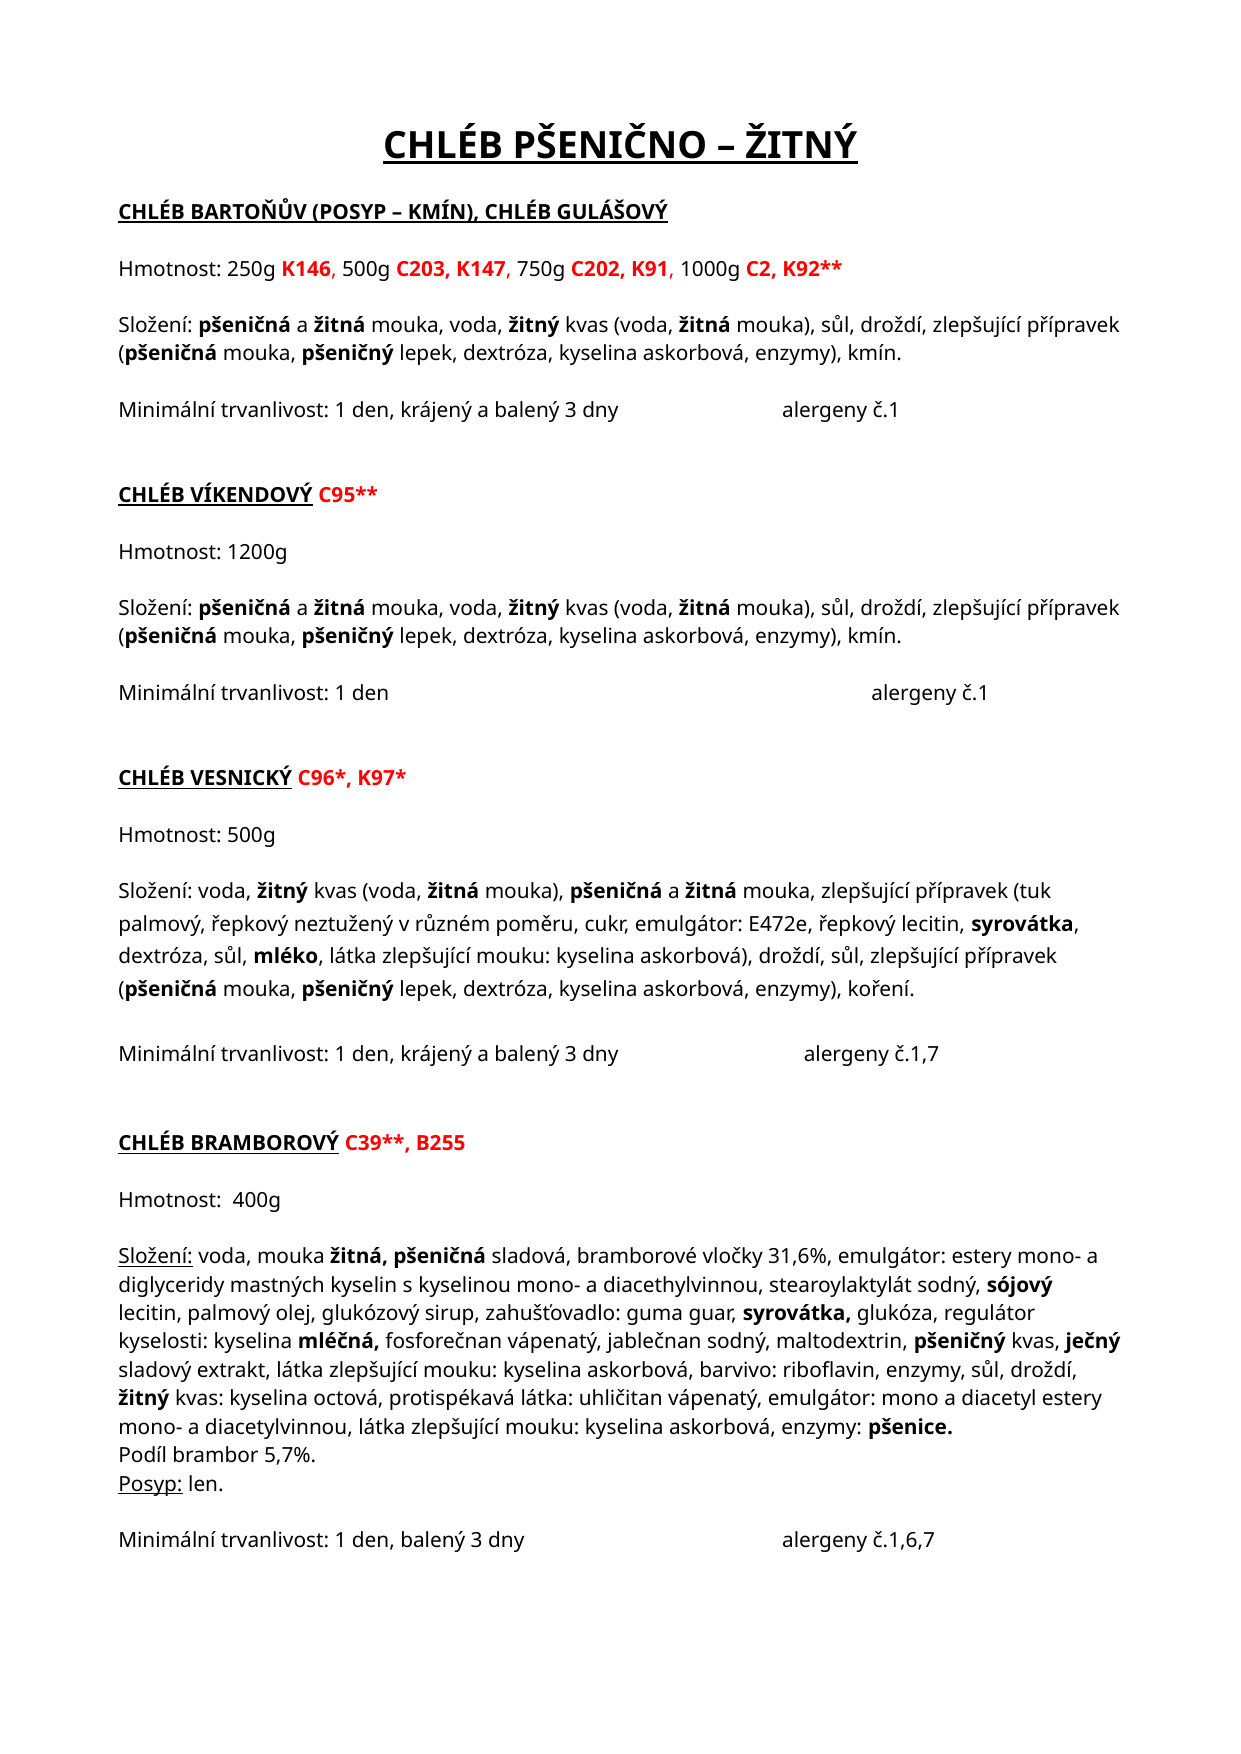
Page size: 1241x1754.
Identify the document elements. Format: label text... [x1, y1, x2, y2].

text Posyp: len. [118, 1469, 1122, 1497]
text Minimální trvanlivost: 1 den alergeny č.1 [118, 678, 1122, 707]
text Složení: pšeničná a žitná mouka, voda, žitný kvas (voda, žitná mouka), sůl, droždí, zlepšující přípravek (pšeničná mouka, pšeničný lepek, dextróza, kyselina askorbová, enzymy), kmín. [118, 310, 1122, 367]
text CHLÉB VÍKENDOVÝ C95** [118, 480, 1122, 509]
text Hmotnost: 500g [118, 820, 1122, 848]
text Podíl brambor 5,7%. [118, 1440, 1122, 1469]
text lecitin, palmový olej, glukózový sirup, zahušťovadlo: guma guar, syrovátka, glukóza, regulátor [118, 1298, 1122, 1327]
text Hmotnost: 1200g [118, 537, 1122, 565]
text CHLÉB PŠENIČNO – ŽITNÝ [118, 118, 1122, 169]
text Složení: voda, mouka žitná, pšeničná sladová, bramborové vločky 31,6%, emulgátor: estery mono- a diglyceridy mastných kyselin s kyselinou mono- a diacethylvinnou, stearoylaktylát sodný, sójový [118, 1241, 1122, 1298]
text Hmotnost: 400g [118, 1185, 1122, 1213]
text kyselosti: kyselina mléčná, fosforečnan vápenatý, jablečnan sodný, maltodextrin, pšeničný kvas, ječný sladový extrakt, látka zlepšující mouku: kyselina askorbová, barvivo: riboflavin, enzymy, sůl, droždí, žitný kvas: kyselina octová, protispékavá látka: uhličitan vápenatý, emulgátor: mono a diacetyl estery mono- a diacetylvinnou, látka zlepšující mouku: kyselina askorbová, enzymy: pšenice. [118, 1327, 1122, 1440]
text Minimální trvanlivost: 1 den, krájený a balený 3 dny alergeny č.1,7 [118, 1039, 1122, 1067]
text Složení: voda, žitný kvas (voda, žitná mouka), pšeničná a žitná mouka, zlepšující přípravek (tuk palmový, řepkový neztužený v různém poměru, cukr, emulgátor: E472e, řepkový lecitin, syrovátka, dextróza, sůl, mléko, látka zlepšující mouku: kyselina askorbová), droždí, sůl, zlepšující přípravek (pšeničná mouka, pšeničný lepek, dextróza, kyselina askorbová, enzymy), koření. [118, 876, 1122, 1003]
text Hmotnost: 250g K146, 500g C203, K147, 750g C202, K91, 1000g C2, K92** [118, 254, 1122, 282]
text Minimální trvanlivost: 1 den, krájený a balený 3 dny alergeny č.1 [118, 395, 1122, 423]
text Složení: pšeničná a žitná mouka, voda, žitný kvas (voda, žitná mouka), sůl, droždí, zlepšující přípravek (pšeničná mouka, pšeničný lepek, dextróza, kyselina askorbová, enzymy), kmín. [118, 593, 1122, 650]
text Minimální trvanlivost: 1 den, balený 3 dny alergeny č.1,6,7 [118, 1525, 1122, 1554]
text CHLÉB VESNICKÝ C96*, K97* [118, 763, 1122, 792]
text CHLÉB BARTOŇŮV (POSYP – KMÍN), CHLÉB GULÁŠOVÝ [118, 197, 1122, 226]
text CHLÉB BRAMBOROVÝ C39**, B255 [118, 1128, 1122, 1157]
